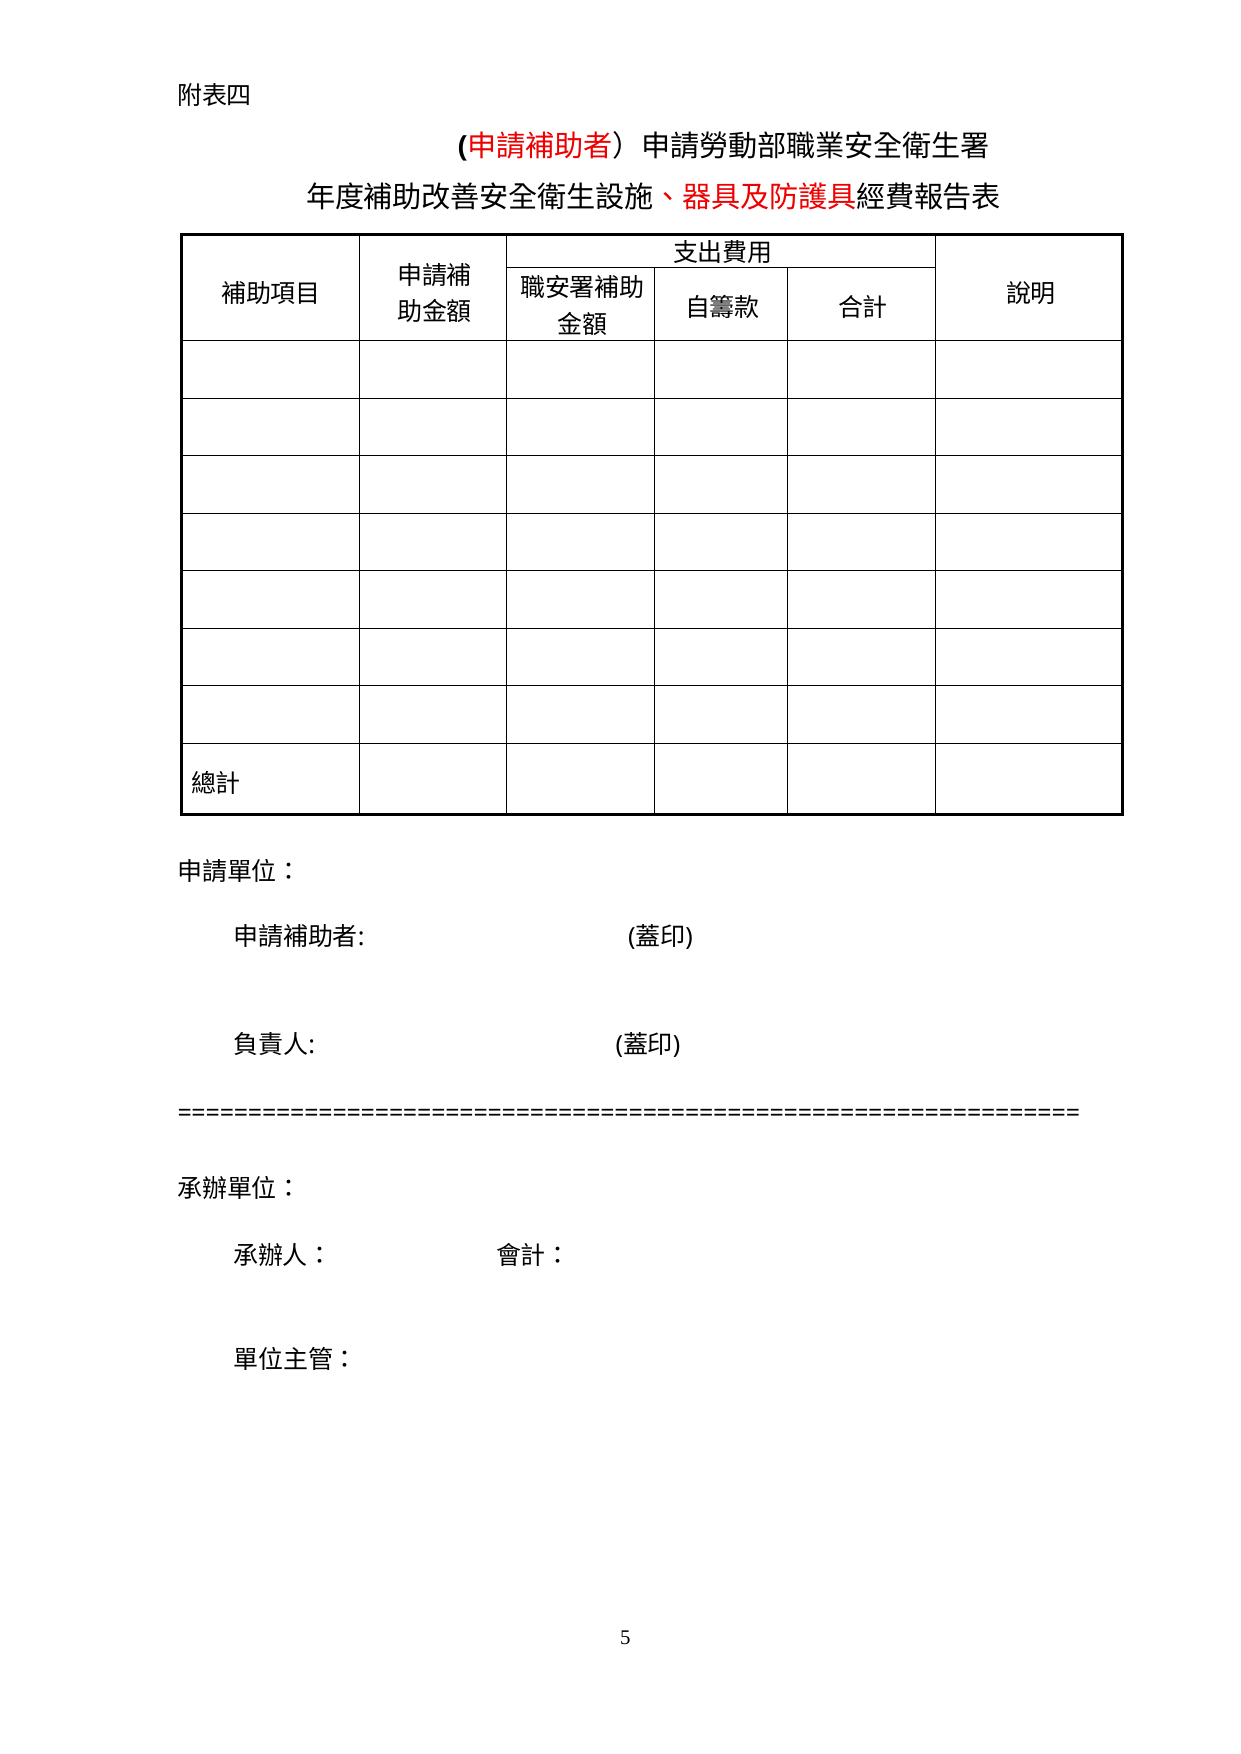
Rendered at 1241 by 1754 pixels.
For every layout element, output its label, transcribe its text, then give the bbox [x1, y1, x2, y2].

table_cell [183, 399, 359, 455]
table_cell [655, 571, 787, 628]
table_cell [183, 341, 359, 398]
table_header 說明 [936, 236, 1121, 340]
table_cell [936, 399, 1121, 455]
table_cell [507, 399, 654, 455]
table_cell [360, 456, 506, 513]
table_cell [936, 744, 1121, 813]
table_cell [936, 341, 1121, 398]
table_cell 職安署補助金額 [507, 268, 654, 340]
table_cell [655, 629, 787, 685]
table_cell [507, 341, 654, 398]
table_cell [655, 744, 787, 813]
text 申請補助者: (蓋印) [233, 917, 1148, 953]
table_cell [788, 514, 935, 570]
table_cell [788, 399, 935, 455]
table_cell [936, 514, 1121, 570]
table_cell [507, 456, 654, 513]
table_cell [183, 629, 359, 685]
table_cell [788, 629, 935, 685]
table_cell [183, 571, 359, 628]
table_cell [183, 514, 359, 570]
table_cell [507, 744, 654, 813]
table_cell [788, 744, 935, 813]
table_cell 自籌款 [655, 268, 787, 340]
table_cell [507, 686, 654, 742]
table_cell [360, 686, 506, 742]
text 承辦單位： [177, 1169, 1148, 1205]
table_cell [655, 456, 787, 513]
text 附表四 [177, 76, 256, 112]
table_cell [788, 571, 935, 628]
table_cell [655, 514, 787, 570]
table_cell [655, 686, 787, 742]
table_cell [936, 571, 1121, 628]
table_header 申請補助金額 [360, 236, 506, 340]
table_cell [360, 514, 506, 570]
table_cell [936, 629, 1121, 685]
text 承辦人： 會計：單位主管： [233, 1235, 571, 1376]
table_cell [507, 629, 654, 685]
text ================================================================ [177, 1095, 1148, 1129]
table_cell [360, 571, 506, 628]
table_cell [936, 456, 1121, 513]
table_header 補助項目 [183, 236, 359, 340]
table_cell [507, 571, 654, 628]
table_cell [655, 399, 787, 455]
text (申請補助者）申請勞動部職業安全衛生署年度補助改善安全衛生設施、器具及防護具經費報告表 [306, 122, 1007, 216]
table_cell [183, 686, 359, 742]
table_header 支出費用 [507, 236, 935, 267]
table_cell [360, 399, 506, 455]
table_cell [360, 744, 506, 813]
table_cell [788, 456, 935, 513]
table_cell [655, 341, 787, 398]
table_cell [788, 686, 935, 742]
table_cell [507, 514, 654, 570]
table_cell 合計 [788, 268, 935, 340]
text 負責人: (蓋印) [233, 1024, 1148, 1060]
text 申請單位： [177, 851, 1148, 888]
table_cell 總計 [183, 744, 359, 813]
table_cell [183, 456, 359, 513]
table_cell [788, 341, 935, 398]
table_cell [360, 629, 506, 685]
table_cell [360, 341, 506, 398]
table_cell [936, 686, 1121, 742]
